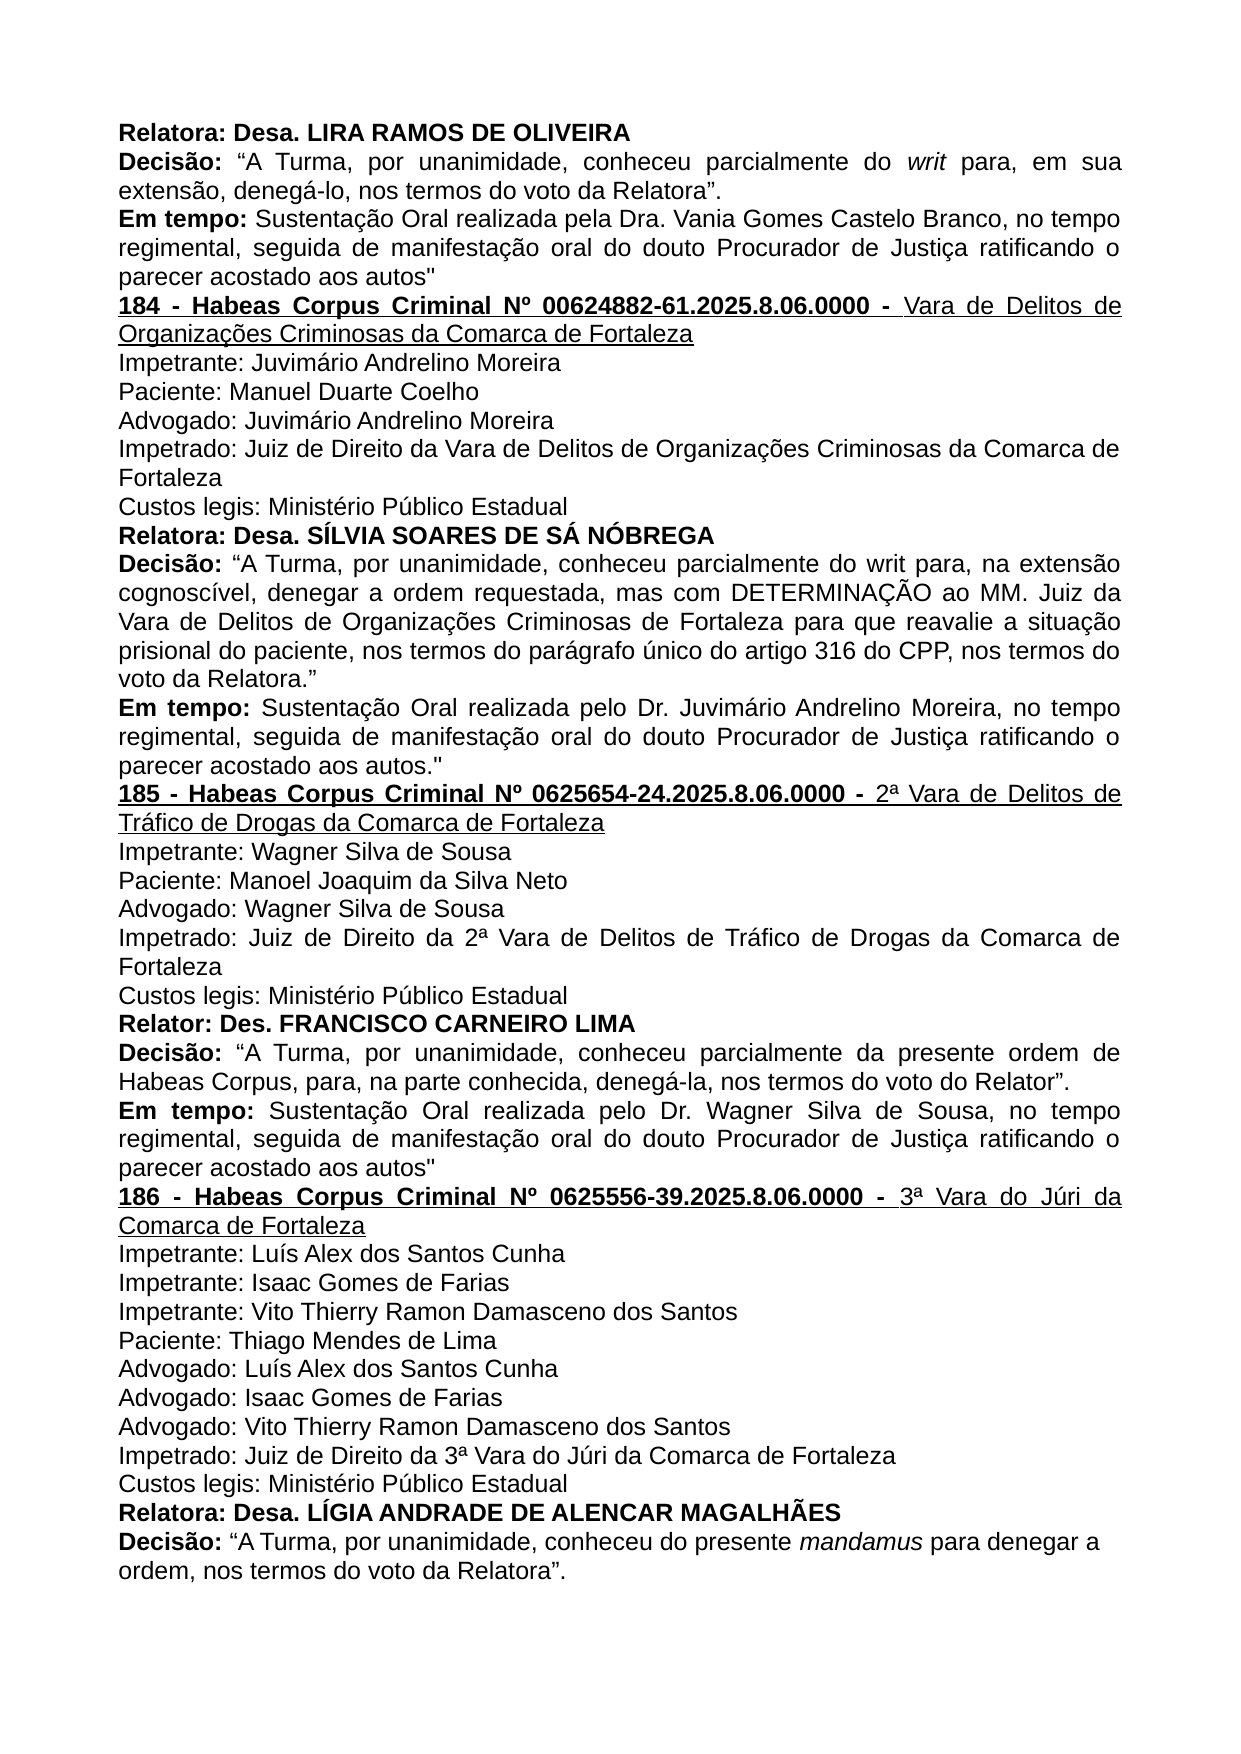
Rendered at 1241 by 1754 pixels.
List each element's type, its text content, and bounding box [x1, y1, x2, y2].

text 184 - Habeas Corpus Criminal Nº 00624882-61.2025.8.06.0000 - Vara de Delitos de [118, 291, 1122, 316]
text Relatora: Desa. LÍGIA ANDRADE DE ALENCAR MAGALHÃES [118, 1498, 1122, 1527]
text Relatora: Desa. LIRA RAMOS DE OLIVEIRA [118, 118, 1122, 147]
text Paciente: Thiago Mendes de Lima [118, 1326, 1122, 1354]
text Custos legis: Ministério Público Estadual [118, 1469, 1122, 1498]
text Decisão: “A Turma, por unanimidade, conheceu do presente mandamus para denegar a ordem, nos termos do voto da Relatora”. [118, 1527, 1122, 1584]
text Tráfico de Drogas da Comarca de Fortaleza [118, 806, 1122, 837]
text Custos legis: Ministério Público Estadual [118, 981, 1122, 1009]
text Impetrado: Juiz de Direito da Vara de Delitos de Organizações Criminosas da Comarca de Fortaleza [118, 434, 1122, 492]
text Paciente: Manoel Joaquim da Silva Neto [118, 866, 1122, 894]
text Advogado: Wagner Silva de Sousa [118, 894, 1122, 923]
text Comarca de Fortaleza [118, 1208, 1122, 1239]
text Impetrante: Isaac Gomes de Farias [118, 1268, 1122, 1297]
text Relatora: Desa. SÍLVIA SOARES DE SÁ NÓBREGA [118, 521, 1122, 549]
text Organizações Criminosas da Comarca de Fortaleza [118, 317, 1122, 348]
text Impetrado: Juiz de Direito da 3ª Vara do Júri da Comarca de Fortaleza [118, 1441, 1122, 1469]
text Em tempo: Sustentação Oral realizada pelo Dr. Wagner Silva de Sousa, no tempo regimental, seguida de manifestação oral do douto Procurador de Justiça ratificando o parecer acostado aos autos" [118, 1096, 1122, 1182]
text Impetrante: Wagner Silva de Sousa [118, 837, 1122, 866]
text Decisão: “A Turma, por unanimidade, conheceu parcialmente da presente ordem de Habeas Corpus, para, na parte conhecida, denegá-la, nos termos do voto do Relator”. [118, 1038, 1122, 1096]
text 186 - Habeas Corpus Criminal Nº 0625556-39.2025.8.06.0000 - 3ª Vara do Júri da [118, 1182, 1122, 1207]
text Impetrado: Juiz de Direito da 2ª Vara de Delitos de Tráfico de Drogas da Comarca de Fortaleza [118, 923, 1122, 981]
text Advogado: Juvimário Andrelino Moreira [118, 406, 1122, 434]
text Custos legis: Ministério Público Estadual [118, 492, 1122, 521]
text Em tempo: Sustentação Oral realizada pelo Dr. Juvimário Andrelino Moreira, no tempo regimental, seguida de manifestação oral do douto Procurador de Justiça ratificando o parecer acostado aos autos." [118, 693, 1122, 779]
text 185 - Habeas Corpus Criminal Nº 0625654-24.2025.8.06.0000 - 2ª Vara de Delitos de [118, 779, 1122, 804]
text Advogado: Luís Alex dos Santos Cunha [118, 1354, 1122, 1383]
text Decisão: “A Turma, por unanimidade, conheceu parcialmente do writ para, na extensão cognoscível, denegar a ordem requestada, mas com DETERMINAÇÃO ao MM. Juiz da Vara de Delitos de Organizações Criminosas de Fortaleza para que reavalie a situação prisional do paciente, nos termos do parágrafo único do artigo 316 do CPP, nos termos do voto da Relatora.” [118, 549, 1122, 693]
text Impetrante: Vito Thierry Ramon Damasceno dos Santos [118, 1297, 1122, 1326]
text Impetrante: Juvimário Andrelino Moreira [118, 348, 1122, 377]
text Paciente: Manuel Duarte Coelho [118, 377, 1122, 406]
text Decisão: “A Turma, por unanimidade, conheceu parcialmente do writ para, em sua extensão, denegá-lo, nos termos do voto da Relatora”. [118, 147, 1122, 204]
text Impetrante: Luís Alex dos Santos Cunha [118, 1239, 1122, 1268]
text Relator: Des. FRANCISCO CARNEIRO LIMA [118, 1009, 1122, 1038]
text Em tempo: Sustentação Oral realizada pela Dra. Vania Gomes Castelo Branco, no tempo regimental, seguida de manifestação oral do douto Procurador de Justiça ratificando o parecer acostado aos autos" [118, 204, 1122, 291]
text Advogado: Vito Thierry Ramon Damasceno dos Santos [118, 1412, 1122, 1441]
text Advogado: Isaac Gomes de Farias [118, 1383, 1122, 1412]
